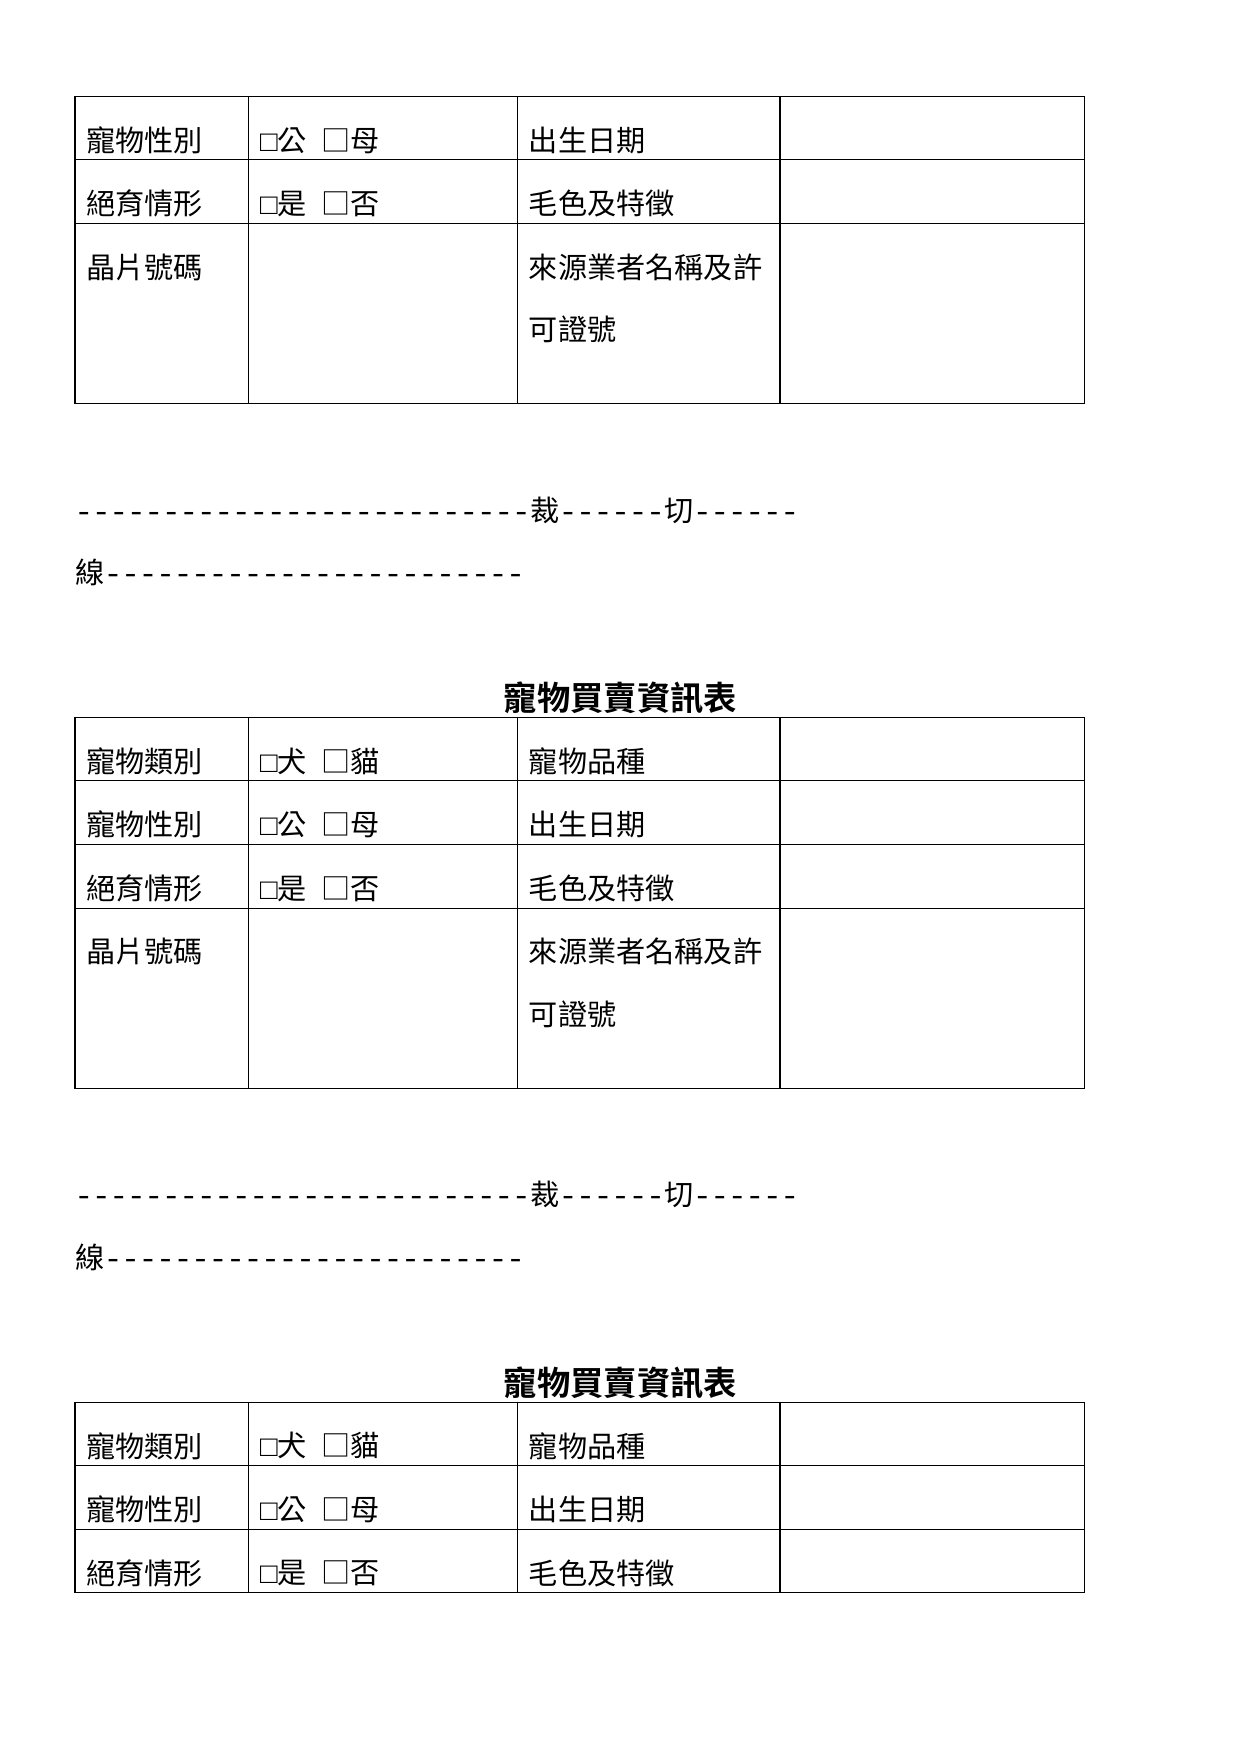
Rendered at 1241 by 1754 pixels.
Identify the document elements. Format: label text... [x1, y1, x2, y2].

table_cell [781, 160, 1084, 223]
table_header 寵物品種 [518, 1403, 779, 1465]
table_header 寵物品種 [518, 718, 779, 780]
table_cell □公 □母 [249, 781, 517, 844]
table_cell 絕育情形 [76, 845, 248, 907]
table_cell [249, 909, 517, 1088]
text 寵物買賣資訊表 [75, 654, 1165, 717]
table_cell 出生日期 [518, 781, 779, 844]
table_header [781, 1403, 1084, 1465]
table_cell 寵物性別 [76, 97, 248, 159]
table_cell □是 □否 [249, 845, 517, 907]
table_cell [781, 97, 1084, 159]
table_cell 晶片號碼 [76, 909, 248, 1088]
table_cell 出生日期 [518, 97, 779, 159]
table_cell [781, 781, 1084, 844]
text 寵物買賣資訊表 [75, 1339, 1165, 1402]
table_cell □是 □否 [249, 1530, 517, 1592]
table_cell 毛色及特徵 [518, 1530, 779, 1592]
table_cell [781, 909, 1084, 1088]
text --------------------------裁------切------線------------------------ [75, 467, 1165, 592]
table_cell 出生日期 [518, 1466, 779, 1529]
table_cell 絕育情形 [76, 1530, 248, 1592]
table_cell [781, 845, 1084, 907]
table_cell □是 □否 [249, 160, 517, 223]
table_cell [249, 224, 517, 403]
table_cell 來源業者名稱及許可證號 [518, 909, 779, 1088]
table_cell 來源業者名稱及許可證號 [518, 224, 779, 403]
table_header 寵物類別 [76, 1403, 248, 1465]
table_cell [781, 1466, 1084, 1529]
table_cell 晶片號碼 [76, 224, 248, 403]
table_cell □公 □母 [249, 97, 517, 159]
table_cell 寵物性別 [76, 1466, 248, 1529]
table_cell 毛色及特徵 [518, 845, 779, 907]
text --------------------------裁------切------線------------------------ [75, 1152, 1165, 1277]
table_header □犬 □貓 [249, 1403, 517, 1465]
table_cell 寵物性別 [76, 781, 248, 844]
table_header 寵物類別 [76, 718, 248, 780]
table_header □犬 □貓 [249, 718, 517, 780]
table_cell 絕育情形 [76, 160, 248, 223]
table_cell □公 □母 [249, 1466, 517, 1529]
table_cell [781, 224, 1084, 403]
table_cell [781, 1530, 1084, 1592]
table_header [781, 718, 1084, 780]
table_cell 毛色及特徵 [518, 160, 779, 223]
